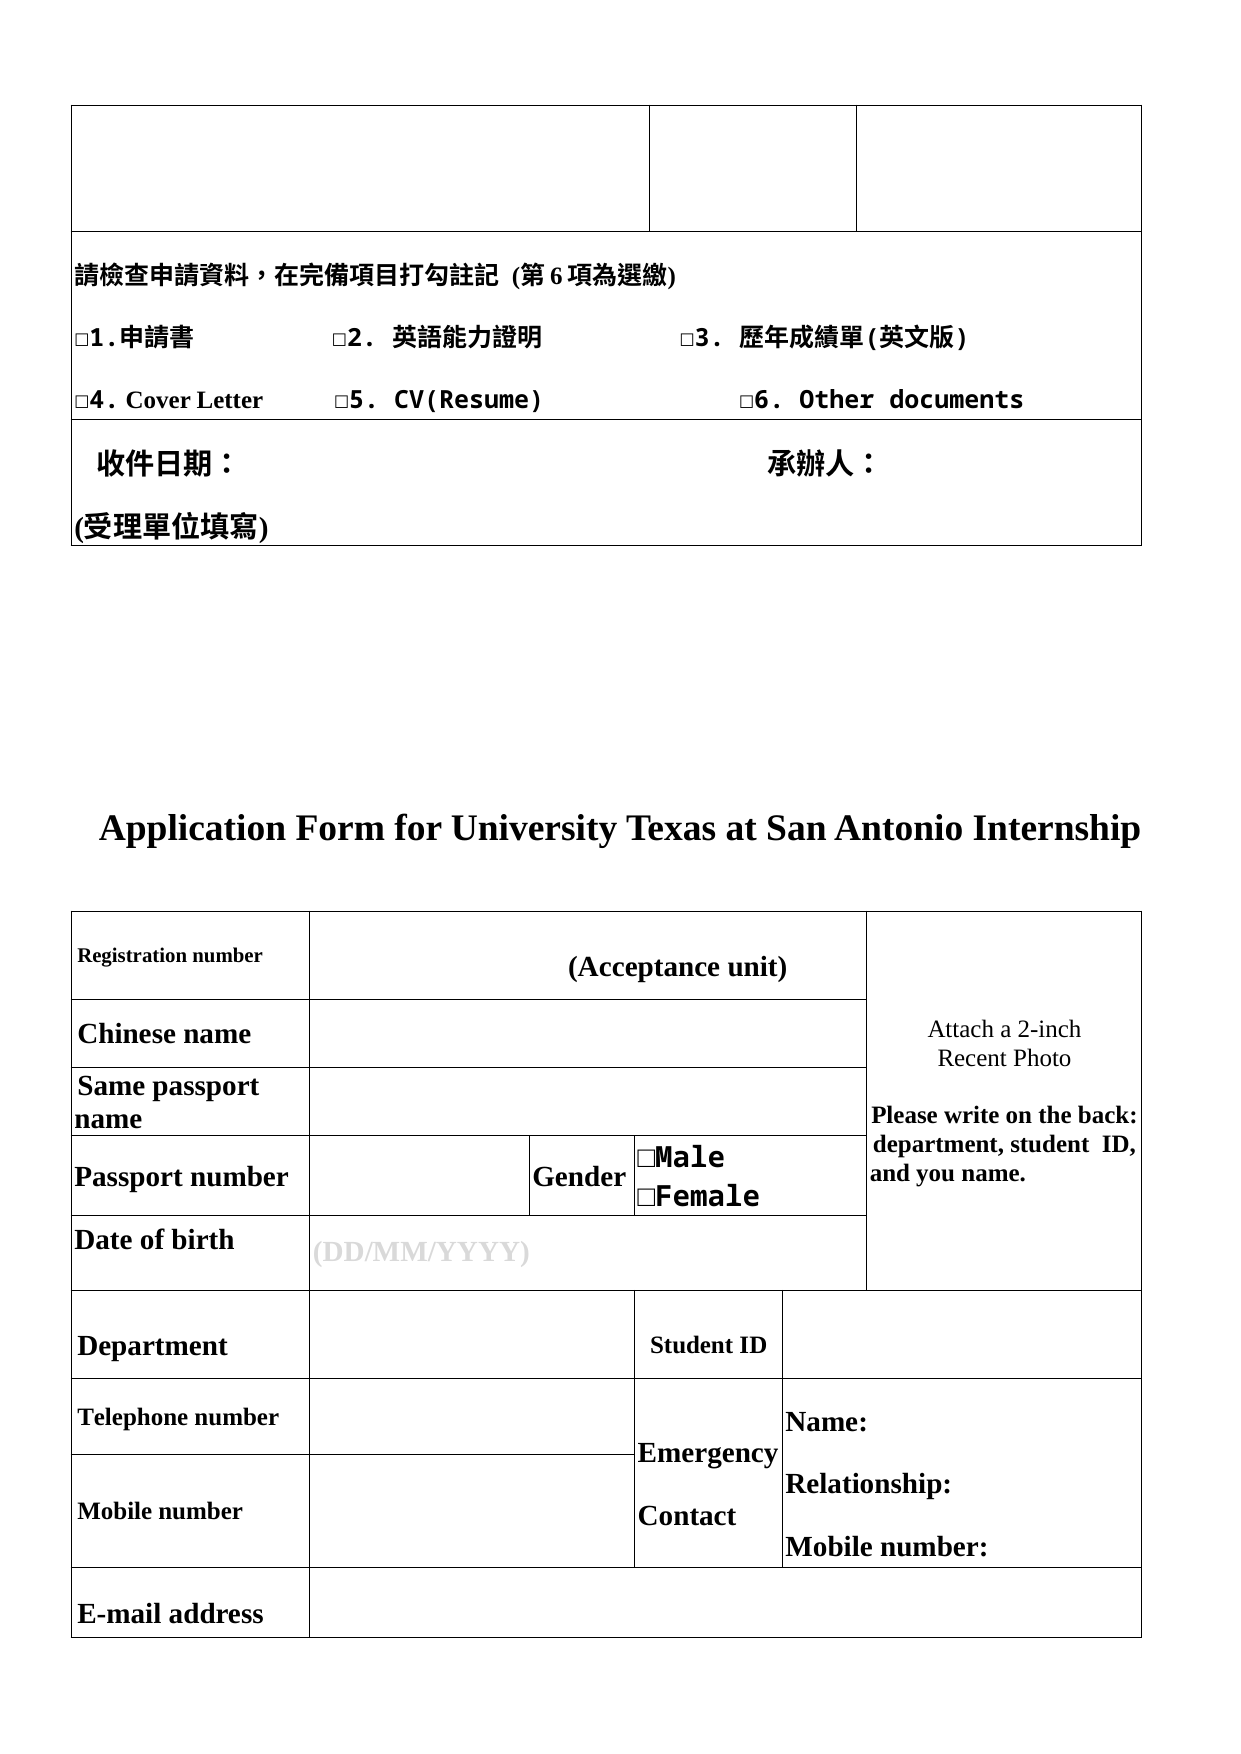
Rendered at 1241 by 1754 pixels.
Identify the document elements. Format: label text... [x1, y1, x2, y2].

table_cell □Male □Female [635, 1136, 866, 1215]
table_cell [650, 106, 856, 231]
table_cell [310, 1136, 529, 1215]
table_cell [783, 1291, 1141, 1378]
table_cell [310, 1068, 866, 1135]
table_cell Mobile number [72, 1455, 309, 1567]
table_cell Passport number [72, 1136, 309, 1215]
table_cell [310, 1568, 1141, 1637]
table_cell (DD/MM/YYYY) [310, 1216, 866, 1290]
table_cell [310, 1379, 634, 1454]
table_cell [857, 106, 1141, 231]
table_cell 收件日期： 承辦人： (受理單位填寫) [72, 420, 1141, 545]
table_header (Acceptance unit) [310, 912, 866, 999]
table_cell [72, 106, 649, 231]
table_cell Chinese name [72, 1000, 309, 1067]
table_cell Department [72, 1291, 309, 1378]
table_cell Same passport name [72, 1068, 309, 1135]
table_cell Student ID [635, 1291, 782, 1378]
table_cell Emergency Contact [635, 1379, 782, 1567]
table_header Registration number [72, 912, 309, 999]
table_cell 請檢查申請資料，在完備項目打勾註記 (第6項為選繳) ☐1.申請書 ☐2. 英語能力證明 ☐3. 歷年成績單(英文版) ☐4. Cover Letter ☐5. CV(Resume) ☐6. Other documents [72, 232, 1141, 419]
table_cell Gender [530, 1136, 634, 1215]
table_cell [310, 1455, 634, 1567]
table_cell E-mail address [72, 1568, 309, 1637]
table_cell Telephone number [72, 1379, 309, 1454]
text Application Form for University Texas at San Antonio Internship [89, 805, 1152, 848]
table_cell Date of birth [72, 1216, 309, 1290]
table_cell [310, 1291, 634, 1378]
table_cell Name: Relationship: Mobile number: [783, 1379, 1141, 1567]
table_cell [310, 1000, 866, 1067]
table_header Attach a 2-inch Recent Photo Please write on the back: department, student ID, and you name. [867, 912, 1141, 1290]
